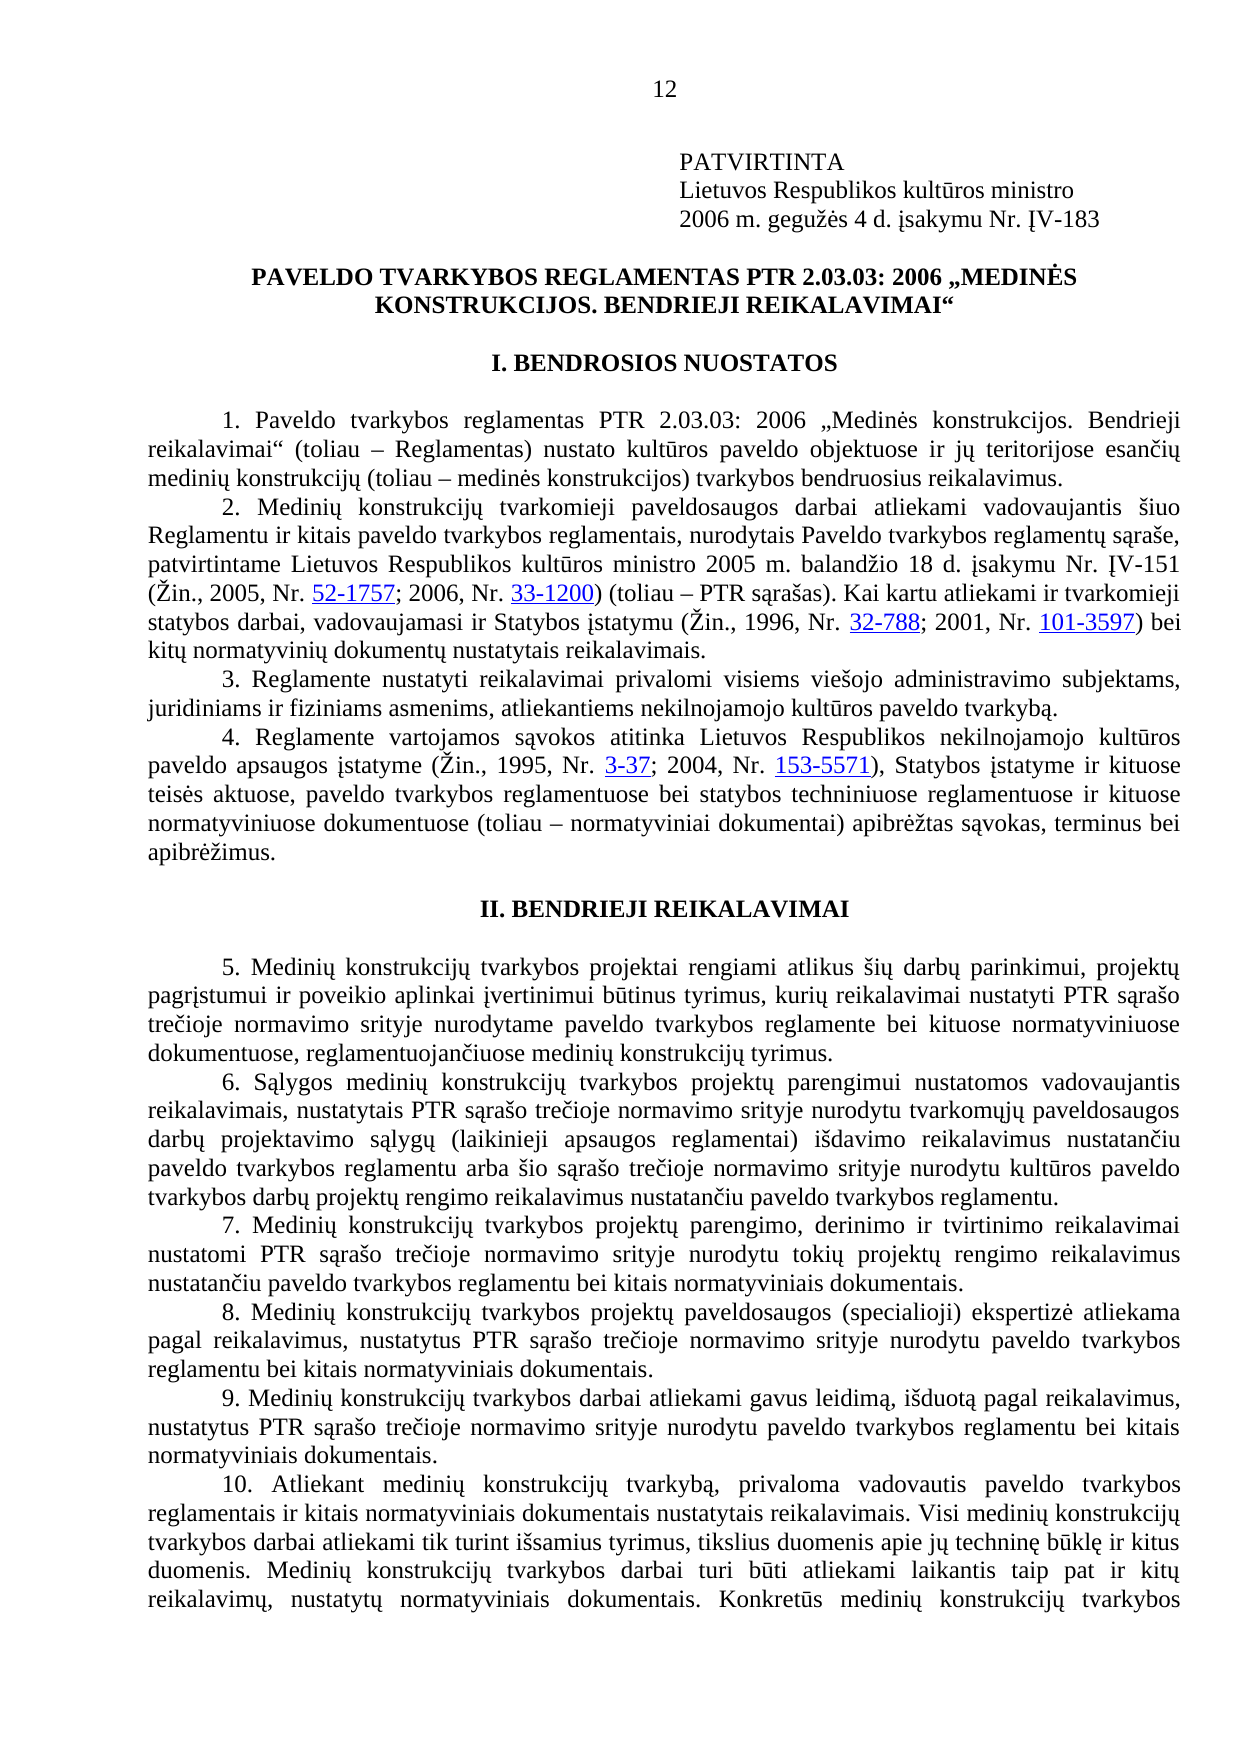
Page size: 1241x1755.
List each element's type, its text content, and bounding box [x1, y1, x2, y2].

text 5. Medinių konstrukcijų tvarkybos projektai rengiami atlikus šių darbų parinkimui, projektų pagrįstumui ir poveikio aplinkai įvertinimui būtinus tyrimus, kurių reikalavimai nustatyti PTR sąrašo trečioje normavimo srityje nurodytame paveldo tvarkybos reglamente bei kituose normatyviniuose dokumentuose, reglamentuojančiuose medinių konstrukcijų tyrimus. [148, 952, 1181, 1067]
text II. BENDRIEJI REIKALAVIMAI [148, 894, 1181, 923]
text 4. Reglamente vartojamos sąvokos atitinka Lietuvos Respublikos nekilnojamojo kultūros paveldo apsaugos įstatyme (Žin., 1995, Nr. 3-37; 2004, Nr. 153-5571), Statybos įstatyme ir kituose teisės aktuose, paveldo tvarkybos reglamentuose bei statybos techniniuose reglamentuose ir kituose normatyviniuose dokumentuose (toliau – normatyviniai dokumentai) apibrėžtas sąvokas, terminus bei apibrėžimus. [148, 722, 1181, 866]
text 7. Medinių konstrukcijų tvarkybos projektų parengimo, derinimo ir tvirtinimo reikalavimai nustatomi PTR sąrašo trečioje normavimo srityje nurodytu tokių projektų rengimo reikalavimus nustatančiu paveldo tvarkybos reglamentu bei kitais normatyviniais dokumentais. [148, 1211, 1181, 1297]
text 1. Paveldo tvarkybos reglamentas PTR 2.03.03: 2006 „Medinės konstrukcijos. Bendrieji reikalavimai“ (toliau – Reglamentas) nustato kultūros paveldo objektuose ir jų teritorijose esančių medinių konstrukcijų (toliau – medinės konstrukcijos) tvarkybos bendruosius reikalavimus. [148, 406, 1181, 492]
text 2. Medinių konstrukcijų tvarkomieji paveldosaugos darbai atliekami vadovaujantis šiuo Reglamentu ir kitais paveldo tvarkybos reglamentais, nurodytais Paveldo tvarkybos reglamentų sąraše, patvirtintame Lietuvos Respublikos kultūros ministro 2005 m. balandžio 18 d. įsakymu Nr. ĮV-151 (Žin., 2005, Nr. 52-1757; 2006, Nr. 33-1200) (toliau – PTR sąrašas). Kai kartu atliekami ir tvarkomieji statybos darbai, vadovaujamasi ir Statybos įstatymu (Žin., 1996, Nr. 32-788; 2001, Nr. 101-3597) bei kitų normatyvinių dokumentų nustatytais reikalavimais. [148, 492, 1181, 664]
text 6. Sąlygos medinių konstrukcijų tvarkybos projektų parengimui nustatomos vadovaujantis reikalavimais, nustatytais PTR sąrašo trečioje normavimo srityje nurodytu tvarkomųjų paveldosaugos darbų projektavimo sąlygų (laikinieji apsaugos reglamentai) išdavimo reikalavimus nustatančiu paveldo tvarkybos reglamentu arba šio sąrašo trečioje normavimo srityje nurodytu kultūros paveldo tvarkybos darbų projektų rengimo reikalavimus nustatančiu paveldo tvarkybos reglamentu. [148, 1067, 1181, 1211]
text I. BENDROSIOS NUOSTATOS [148, 348, 1181, 377]
text 2006 m. gegužės 4 d. įsakymu Nr. ĮV-183 [148, 204, 1181, 233]
text Lietuvos Respublikos kultūros ministro [148, 176, 1181, 204]
text 10. Atliekant medinių konstrukcijų tvarkybą, privaloma vadovautis paveldo tvarkybos reglamentais ir kitais normatyviniais dokumentais nustatytais reikalavimais. Visi medinių konstrukcijų tvarkybos darbai atliekami tik turint išsamius tyrimus, tikslius duomenis apie jų techninę būklę ir kitus duomenis. Medinių konstrukcijų tvarkybos darbai turi būti atliekami laikantis taip pat ir kitų reikalavimų, nustatytų normatyviniais dokumentais. Konkretūs medinių konstrukcijų tvarkybos [148, 1469, 1181, 1613]
text 9. Medinių konstrukcijų tvarkybos darbai atliekami gavus leidimą, išduotą pagal reikalavimus, nustatytus PTR sąrašo trečioje normavimo srityje nurodytu paveldo tvarkybos reglamentu bei kitais normatyviniais dokumentais. [148, 1383, 1181, 1469]
text PATVIRTINTA [148, 147, 1181, 176]
text 8. Medinių konstrukcijų tvarkybos projektų paveldosaugos (specialioji) ekspertizė atliekama pagal reikalavimus, nustatytus PTR sąrašo trečioje normavimo srityje nurodytu paveldo tvarkybos reglamentu bei kitais normatyviniais dokumentais. [148, 1297, 1181, 1383]
text 3. Reglamente nustatyti reikalavimai privalomi visiems viešojo administravimo subjektams, juridiniams ir fiziniams asmenims, atliekantiems nekilnojamojo kultūros paveldo tvarkybą. [148, 664, 1181, 722]
text PAVELDO TVARKYBOS REGLAMENTAS PTR 2.03.03: 2006 „MEDINĖS KONSTRUKCIJOS. BENDRIEJI REIKALAVIMAI“ [148, 262, 1181, 319]
